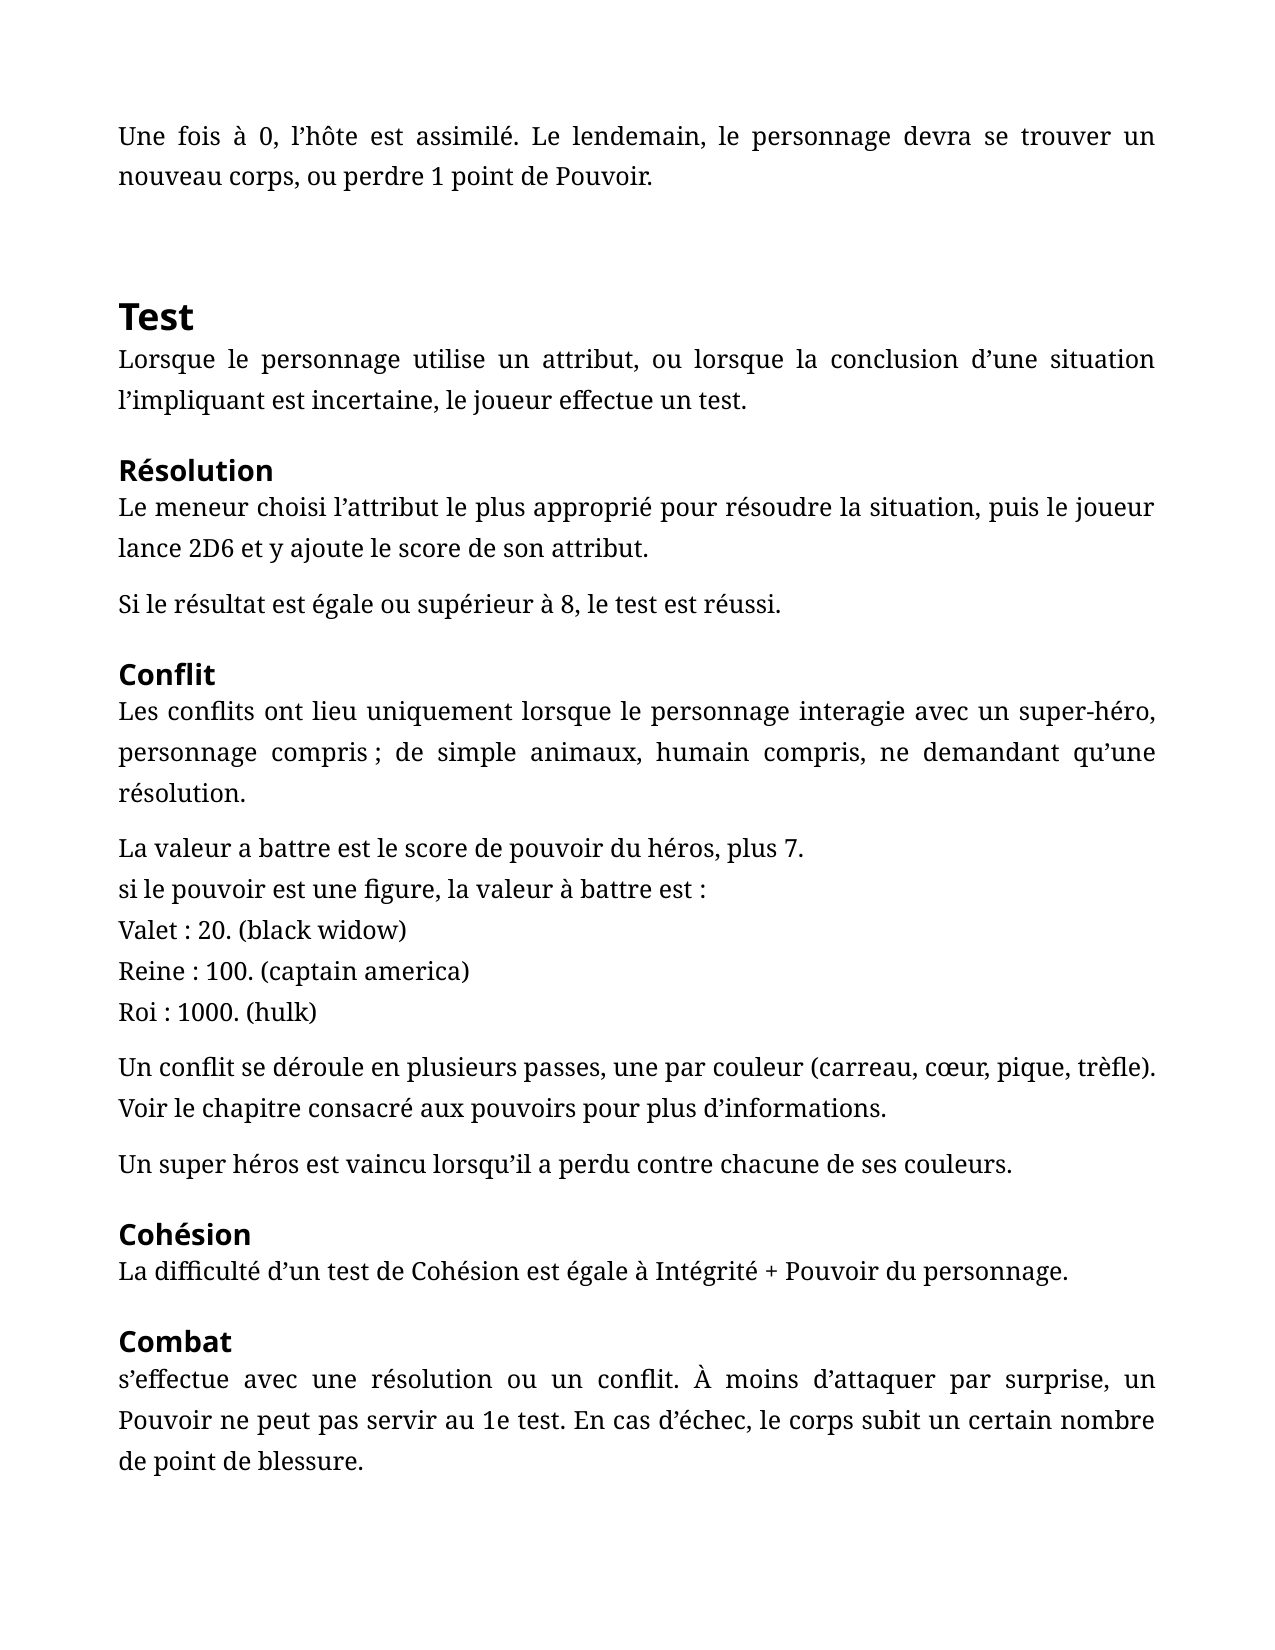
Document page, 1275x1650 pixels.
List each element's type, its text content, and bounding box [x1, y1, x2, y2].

subtitle Conflit [118, 654, 1157, 694]
text Si le résultat est égale ou supérieur à 8, le test est réussi. [118, 586, 1157, 620]
text Une fois à 0, l’hôte est assimilé. Le lendemain, le personnage devra se trouver un nouveau corps, ou perdre 1 point de Pouvoir. [118, 118, 1157, 193]
text La difficulté d’un test de Cohésion est égale à Intégrité + Pouvoir du personnage. [118, 1254, 1157, 1288]
subtitle Résolution [118, 450, 1157, 490]
text Un conflit se déroule en plusieurs passes, une par couleur (carreau, cœur, pique, trèfle). Voir le chapitre consacré aux pouvoirs pour plus d’informations. [118, 1050, 1157, 1125]
text Valet : 20. (black widow) [118, 913, 1157, 947]
text Les conflits ont lieu uniquement lorsque le personnage interagie avec un super-héro, personnage compris ; de simple animaux, humain compris, ne demandant qu’une résolution. [118, 694, 1157, 810]
text Lorsque le personnage utilise un attribut, ou lorsque la conclusion d’une situation l’impliquant est incertaine, le joueur effectue un test. [118, 342, 1157, 417]
text si le pouvoir est une figure, la valeur à battre est : [118, 872, 1157, 906]
text s’effectue avec une résolution ou un conflit. À moins d’attaquer par surprise, un Pouvoir ne peut pas servir au 1e test. En cas d’échec, le corps subit un certain nombre de point de blessure. [118, 1361, 1157, 1477]
text Roi : 1000. (hulk) [118, 994, 1157, 1028]
subtitle Cohésion [118, 1214, 1157, 1254]
subtitle Test [118, 291, 1157, 342]
subtitle Combat [118, 1322, 1157, 1361]
text La valeur a battre est le score de pouvoir du héros, plus 7. [118, 831, 1157, 865]
text Reine : 100. (captain america) [118, 953, 1157, 988]
text Le meneur choisi l’attribut le plus approprié pour résoudre la situation, puis le joueur lance 2D6 et y ajoute le score de son attribut. [118, 490, 1157, 565]
text Un super héros est vaincu lorsqu’il a perdu contre chacune de ses couleurs. [118, 1146, 1157, 1180]
